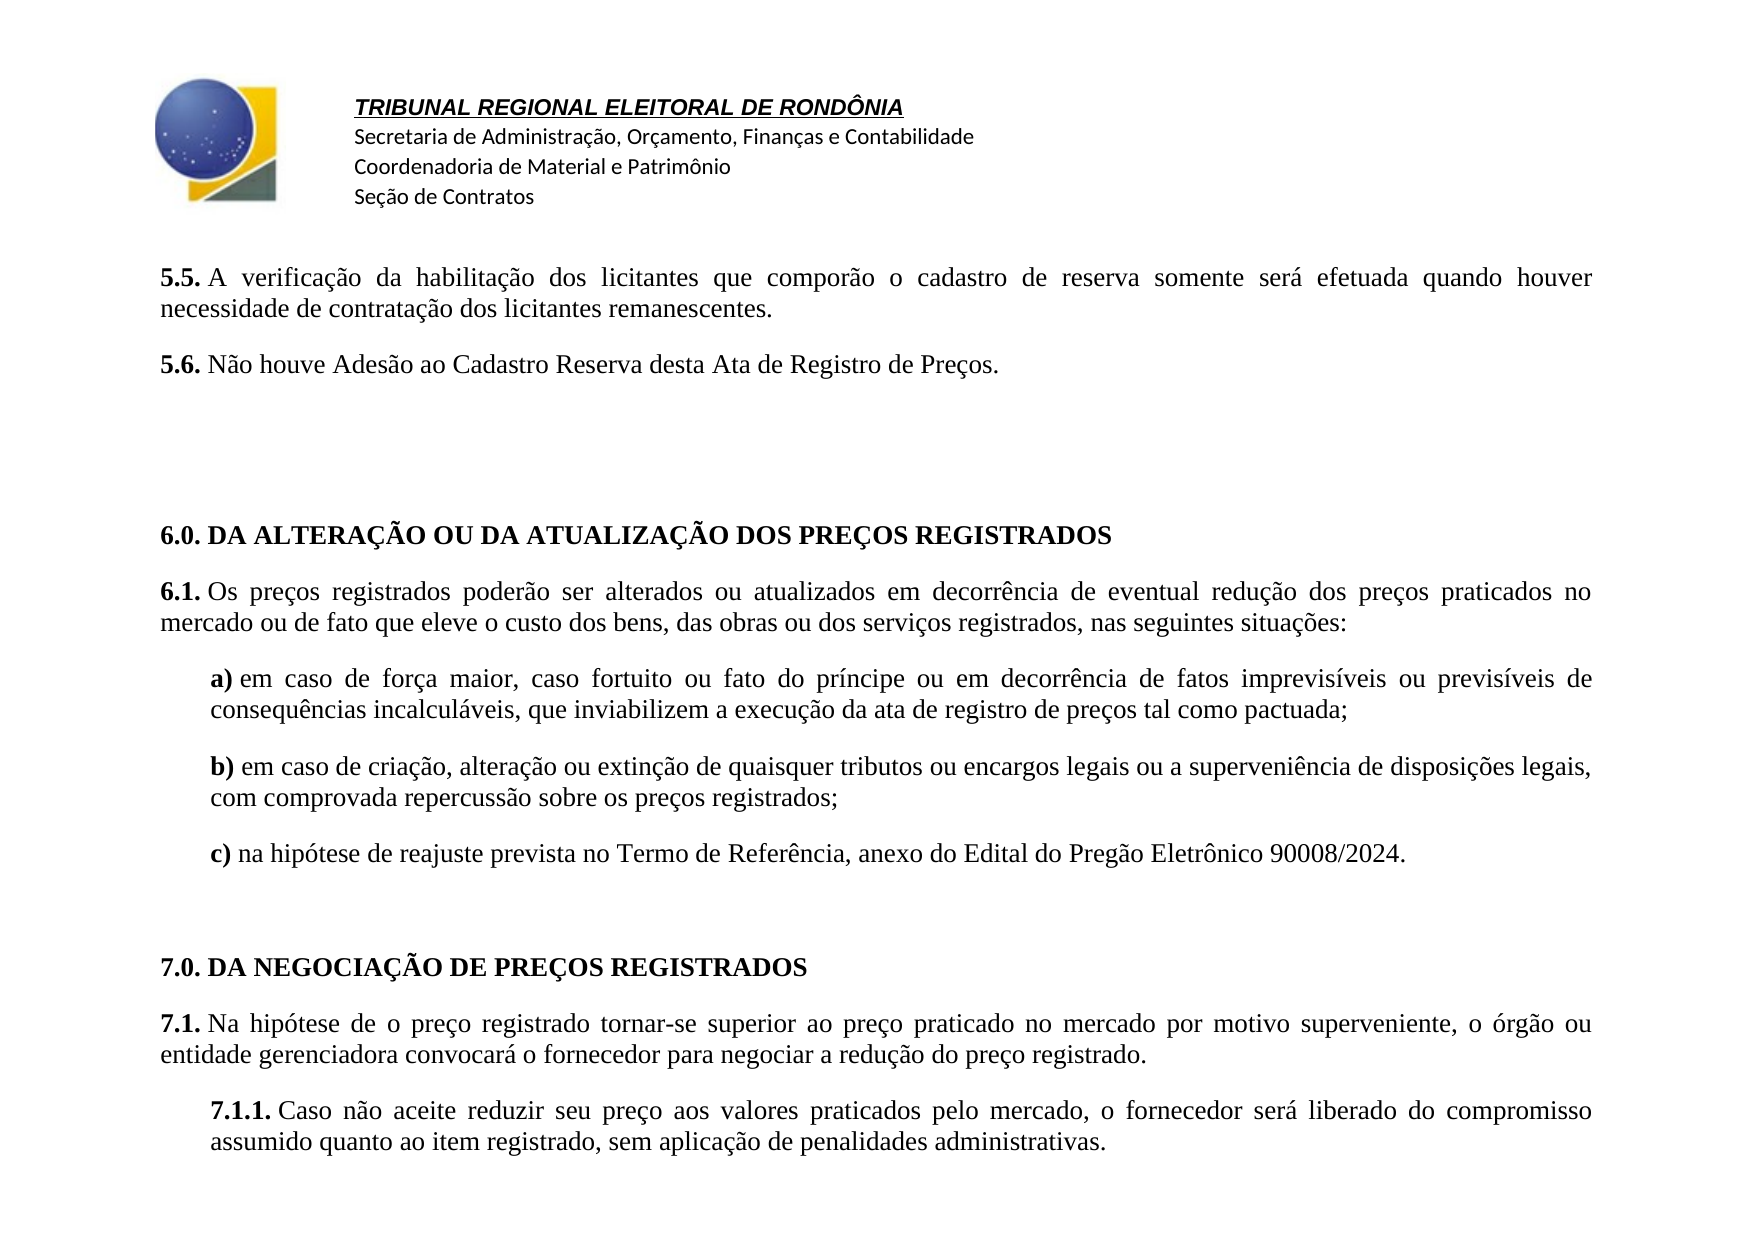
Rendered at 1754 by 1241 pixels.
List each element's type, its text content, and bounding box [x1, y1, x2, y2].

text 5.6. Não houve Adesão ao Cadastro Reserva desta Ata de Registro de Preços. [160, 348, 1594, 379]
text 6.0. DA ALTERAÇÃO OU DA ATUALIZAÇÃO DOS PREÇOS REGISTRADOS [160, 519, 1594, 550]
text c) na hipótese de reajuste prevista no Termo de Referência, anexo do Edital do Pregão Eletrônico 90008/2024. [210, 837, 1594, 868]
text 7.1.1. Caso não aceite reduzir seu preço aos valores praticados pelo mercado, o fornecedor será liberado do compromisso assumido quanto ao item registrado, sem aplicação de penalidades administrativas. [210, 1094, 1594, 1156]
text 6.1. Os preços registrados poderão ser alterados ou atualizados em decorrência de eventual redução dos preços praticados no mercado ou de fato que eleve o custo dos bens, das obras ou dos serviços registrados, nas seguintes situações: [160, 575, 1594, 637]
text b) em caso de criação, alteração ou extinção de quaisquer tributos ou encargos legais ou a superveniência de disposições legais, com comprovada repercussão sobre os preços registrados; [210, 750, 1594, 812]
text a) em caso de força maior, caso fortuito ou fato do príncipe ou em decorrência de fatos imprevisíveis ou previsíveis de consequências incalculáveis, que inviabilizem a execução da ata de registro de preços tal como pactuada; [210, 662, 1594, 725]
text 7.1. Na hipótese de o preço registrado tornar-se superior ao preço praticado no mercado por motivo superveniente, o órgão ou entidade gerenciadora convocará o fornecedor para negociar a redução do preço registrado. [160, 1007, 1594, 1069]
text 7.0. DA NEGOCIAÇÃO DE PREÇOS REGISTRADOS [160, 951, 1594, 982]
text 5.5. A verificação da habilitação dos licitantes que comporão o cadastro de reserva somente será efetuada quando houver necessidade de contratação dos licitantes remanescentes. [160, 261, 1594, 323]
